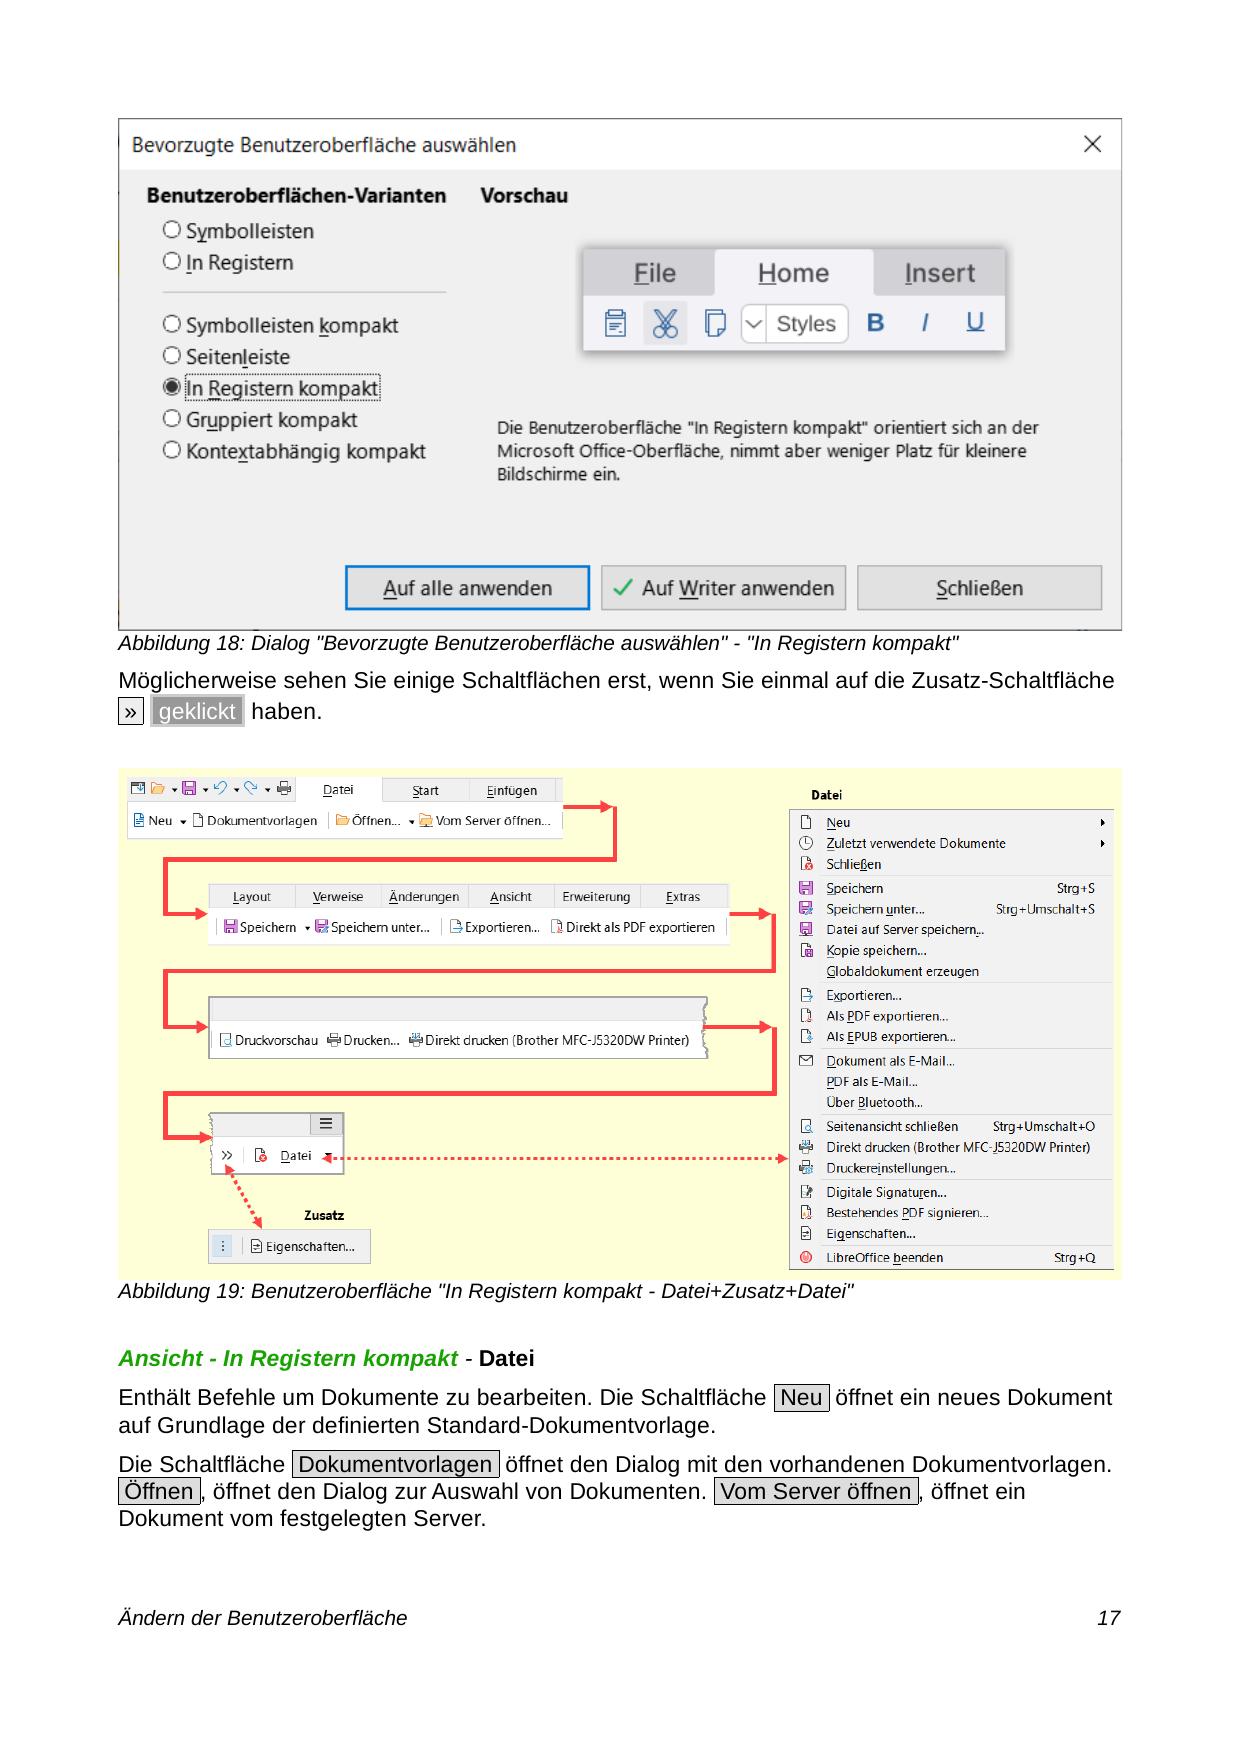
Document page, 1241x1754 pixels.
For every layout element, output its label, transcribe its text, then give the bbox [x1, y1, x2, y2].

picture [118, 118, 1123, 631]
picture [118, 768, 1123, 1280]
text Enthält Befehle um Dokumente zu bearbeiten. Die Schaltfläche Neu öffnet ein neues Dokument auf Grundlage der definierten Standard-Dokumentvorlage. [118, 1384, 1122, 1438]
text Möglicherweise sehen Sie einige Schaltflächen erst, wenn Sie einmal auf die Zusatz-Schaltfläche » geklickt haben. [118, 667, 1122, 727]
text Die Schaltfläche Dokumentvorlagen öffnet den Dialog mit den vorhandenen Dokumentvorlagen. Öffnen, öffnet den Dialog zur Auswahl von Dokumenten. Vom Server öffnen, öffnet ein Dokument vom festgelegten Server. [118, 1450, 1122, 1531]
text Ansicht - In Registern kompakt - Datei [118, 1345, 1122, 1372]
text Abbildung 18: Dialog "Bevorzugte Benutzeroberfläche auswählen" - "In Registern kompakt" [118, 631, 1122, 655]
text Abbildung 19: Benutzeroberfläche "In Registern kompakt - Datei+Zusatz+Datei" [118, 1280, 1122, 1303]
